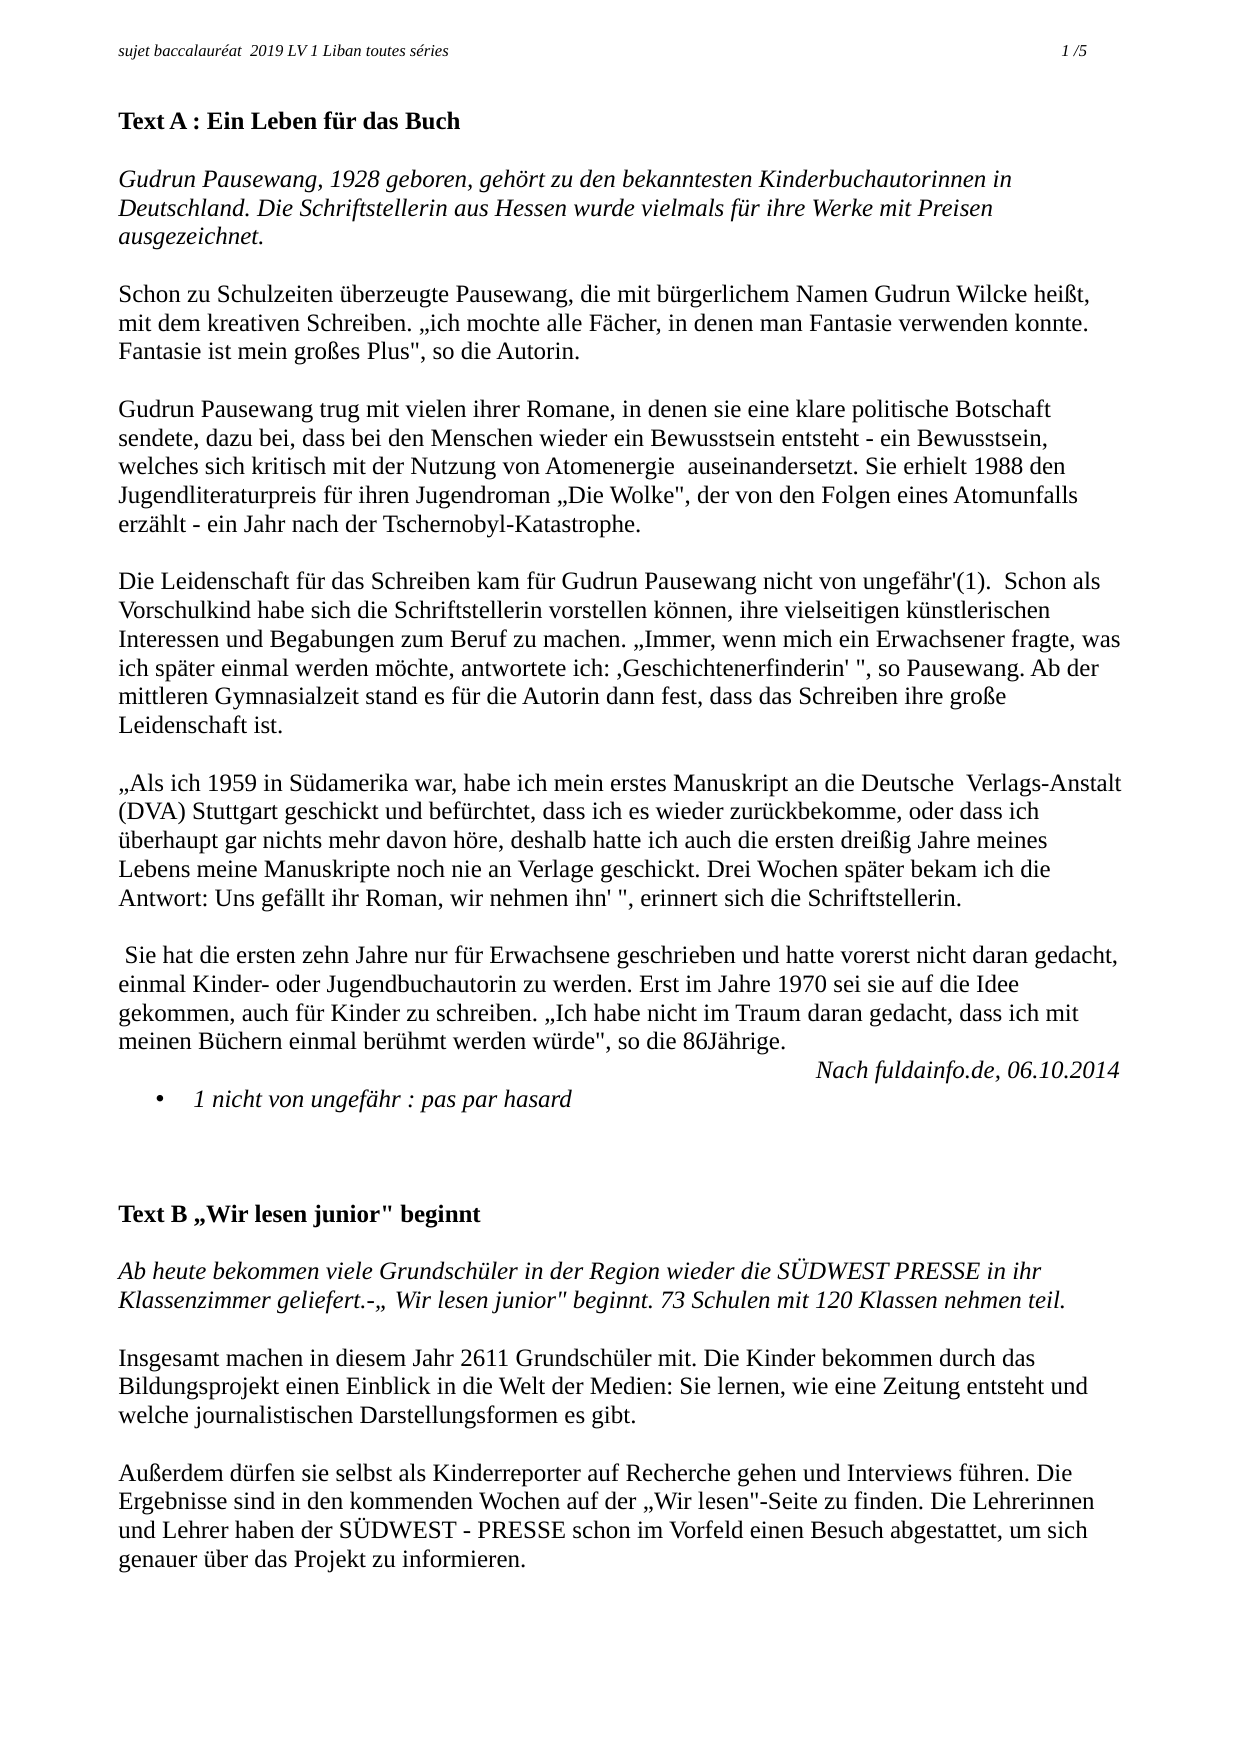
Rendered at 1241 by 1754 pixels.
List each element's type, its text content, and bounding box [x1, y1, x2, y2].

text Gudrun Pausewang trug mit vielen ihrer Romane, in denen sie eine klare politische Botschaft sendete, dazu bei, dass bei den Menschen wieder ein Bewusstsein entsteht - ein Bewusstsein, welches sich kritisch mit der Nutzung von Atomenergie auseinandersetzt. Sie erhielt 1988 den Jugendliteraturpreis für ihren Jugendroman „Die Wolke", der von den Folgen eines Atomunfalls erzählt - ein Jahr nach der Tschernobyl-Katastrophe. [118, 394, 1122, 538]
text Insgesamt machen in diesem Jahr 2611 Grundschüler mit. Die Kinder bekommen durch das Bildungsprojekt einen Einblick in die Welt der Medien: Sie lernen, wie eine Zeitung entsteht und welche journalistischen Darstellungsformen es gibt. [118, 1343, 1122, 1429]
text Die Leidenschaft für das Schreiben kam für Gudrun Pausewang nicht von ungefähr'(1). Schon als Vorschulkind habe sich die Schriftstellerin vorstellen können, ihre vielseitigen künstlerischen Interessen und Begabungen zum Beruf zu machen. „Immer, wenn mich ein Erwachsener fragte, was ich später einmal werden möchte, antwortete ich: ,Geschichtenerfinderin' ", so Pausewang. Ab der mittleren Gymnasialzeit stand es für die Autorin dann fest, dass das Schreiben ihre große Leidenschaft ist. [118, 566, 1122, 739]
text Text A : Ein Leben für das Buch [118, 106, 1122, 135]
text Ab heute bekommen viele Grundschüler in der Region wieder die SÜDWEST PRESSE in ihr Klassenzimmer geliefert.-„ Wir lesen junior" beginnt. 73 Schulen mit 120 Klassen nehmen teil. [118, 1256, 1122, 1314]
text Nach fuldainfo.de, 06.10.2014 [118, 1055, 1122, 1084]
text Text B „Wir lesen junior" beginnt [118, 1199, 1122, 1228]
text Außerdem dürfen sie selbst als Kinderreporter auf Recherche gehen und Interviews führen. Die Ergebnisse sind in den kommenden Wochen auf der „Wir lesen"-Seite zu finden. Die Lehrerinnen und Lehrer haben der SÜDWEST - PRESSE schon im Vorfeld einen Besuch abgestattet, um sich genauer über das Projekt zu informieren. [118, 1458, 1122, 1573]
list 1 nicht von ungefähr : pas par hasard [156, 1084, 1122, 1113]
text Schon zu Schulzeiten überzeugte Pausewang, die mit bürgerlichem Namen Gudrun Wilcke heißt, mit dem kreativen Schreiben. „ich mochte alle Fächer, in denen man Fantasie verwenden konnte. Fantasie ist mein großes Plus", so die Autorin. [118, 279, 1122, 365]
text Gudrun Pausewang, 1928 geboren, gehört zu den bekanntesten Kinderbuchautorinnen in Deutschland. Die Schriftstellerin aus Hessen wurde vielmals für ihre Werke mit Preisen ausgezeichnet. [118, 164, 1122, 250]
text Sie hat die ersten zehn Jahre nur für Erwachsene geschrieben und hatte vorerst nicht daran gedacht, einmal Kinder- oder Jugendbuchautorin zu werden. Erst im Jahre 1970 sei sie auf die Idee gekommen, auch für Kinder zu schreiben. „Ich habe nicht im Traum daran gedacht, dass ich mit meinen Büchern einmal berühmt werden würde", so die 86Jährige. [118, 940, 1122, 1055]
text „Als ich 1959 in Südamerika war, habe ich mein erstes Manuskript an die Deutsche Verlags-Anstalt (DVA) Stuttgart geschickt und befürchtet, dass ich es wieder zurückbekomme, oder dass ich überhaupt gar nichts mehr davon höre, deshalb hatte ich auch die ersten dreißig Jahre meines Lebens meine Manuskripte noch nie an Verlage geschickt. Drei Wochen später bekam ich die Antwort: Uns gefällt ihr Roman, wir nehmen ihn' ", erinnert sich die Schriftstellerin. [118, 768, 1122, 911]
